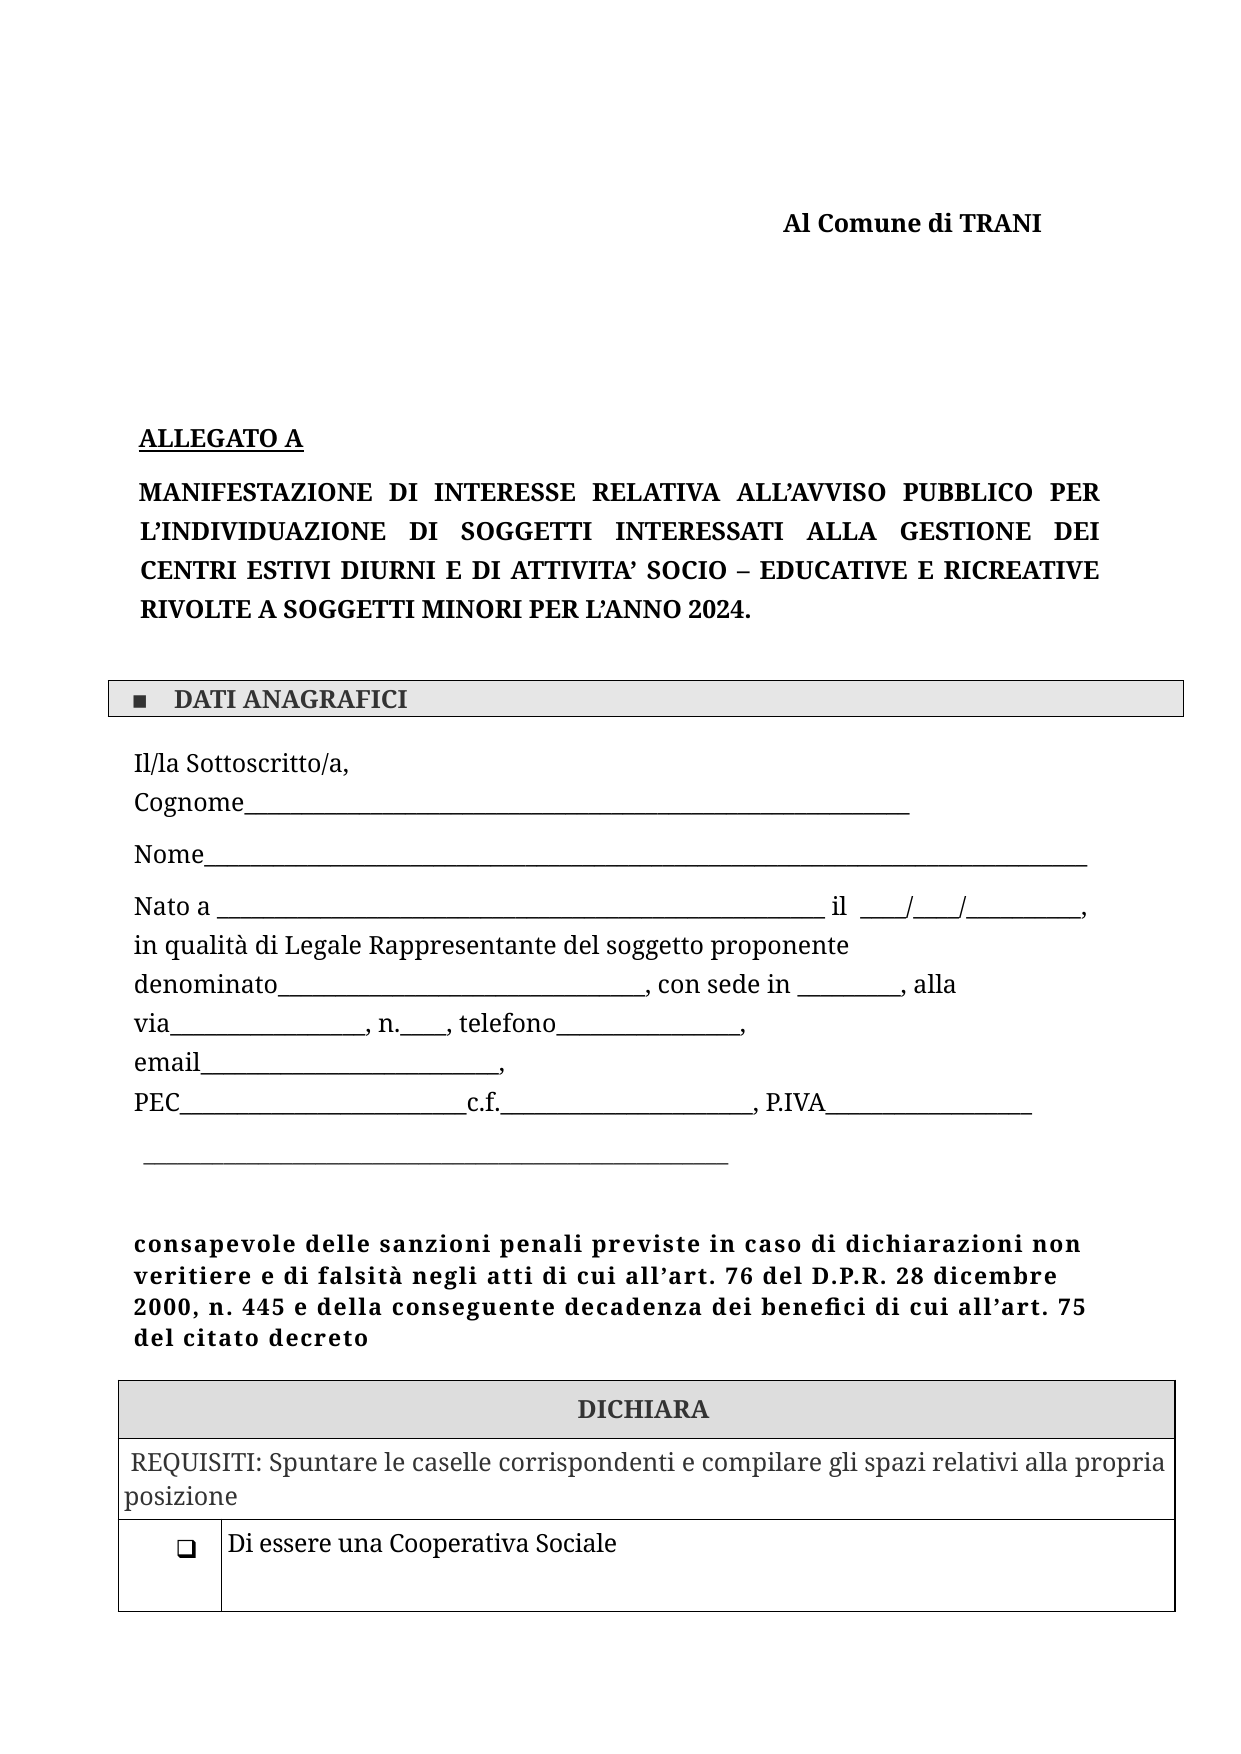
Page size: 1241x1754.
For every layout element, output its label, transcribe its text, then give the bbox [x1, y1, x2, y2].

text Il/la Sottoscritto/a, Cognome__________________________________________________________ [134, 746, 1113, 819]
text Nato a _____________________________________________________ il ____/____/__________, in qualità di Legale Rappresentante del soggetto proponente denominato________________________________, con sede in _________, alla via_________________, n.____, telefono________________, email__________________________, PEC_________________________c.f.______________________, P.IVA__________________ [134, 888, 1113, 1118]
text MANIFESTAZIONE DI INTERESSE RELATIVA ALL’AVVISO PUBBLICO PER L’INDIVIDUAZIONE DI SOGGETTI INTERESSATI ALLA GESTIONE DEI CENTRI ESTIVI DIURNI E DI ATTIVITA’ SOCIO – EDUCATIVE E RICREATIVE RIVOLTE A SOGGETTI MINORI PER L’ANNO 2024. [138, 475, 1100, 626]
table_cell Di essere una Cooperativa Sociale [222, 1520, 1174, 1611]
table_cell [119, 1520, 221, 1611]
table_header ▪ DATI ANAGRAFICI [109, 681, 1183, 716]
text consapevole delle sanzioni penali previste in caso di dichiarazioni non veritiere e di falsità negli atti di cui all’art. 76 del D.P.R. 28 dicembre 2000, n. 445 e della conseguente decadenza dei benefici di cui all’art. 75 del citato decreto [134, 1228, 1113, 1353]
text ALLEGATO A [138, 421, 1100, 455]
text ___________________________________________________ [137, 1135, 1122, 1169]
text Nome_____________________________________________________________________________ [134, 837, 1113, 871]
table_header DICHIARA [119, 1381, 1174, 1438]
text Al Comune di TRANI [731, 206, 1100, 240]
table_cell REQUISITI: Spuntare le caselle corrispondenti e compilare gli spazi relativi alla propria posizione [119, 1439, 1174, 1518]
